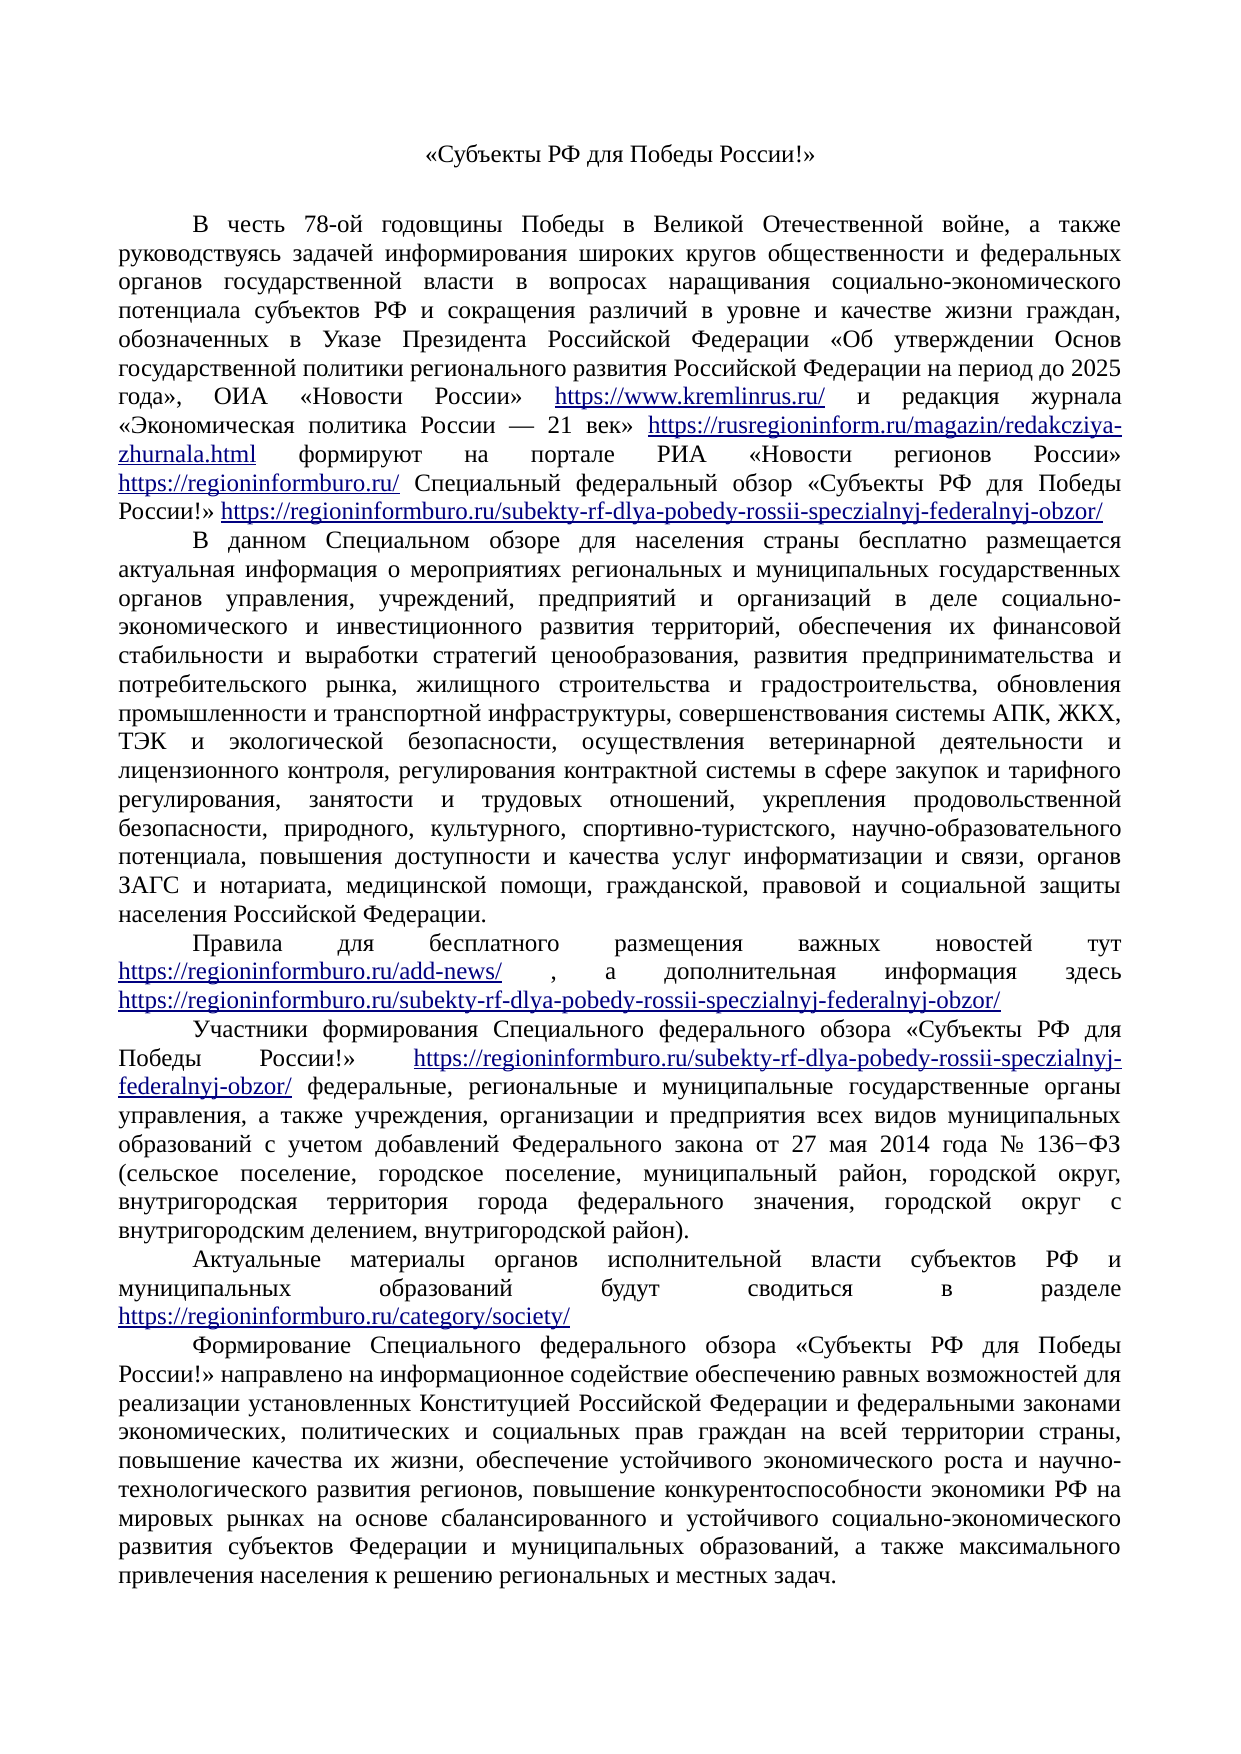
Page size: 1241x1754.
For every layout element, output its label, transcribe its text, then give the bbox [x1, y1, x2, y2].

text Правила для бесплатного размещения важных новостей тут https://regioninformburo.ru/add-news/ , а дополнительная информация здесь https://regioninformburo.ru/subekty-rf-dlya-pobedy-rossii-speczialnyj-federalnyj-obzor/ [118, 928, 1122, 1014]
text В данном Специальном обзоре для населения страны бесплатно размещается актуальная информация о мероприятиях региональных и муниципальных государственных органов управления, учреждений, предприятий и организаций в деле социально-экономического и инвестиционного развития территорий, обеспечения их финансовой стабильности и выработки стратегий ценообразования, развития предпринимательства и потребительского рынка, жилищного строительства и градостроительства, обновления промышленности и транспортной инфраструктуры, совершенствования системы АПК, ЖКХ, ТЭК и экологической безопасности, осуществления ветеринарной деятельности и лицензионного контроля, регулирования контрактной системы в сфере закупок и тарифного регулирования, занятости и трудовых отношений, укрепления продовольственной безопасности, природного, культурного, спортивно-туристского, научно-образовательного потенциала, повышения доступности и качества услуг информатизации и связи, органов ЗАГС и нотариата, медицинской помощи, гражданской, правовой и социальной защиты населения Российской Федерации. [118, 525, 1122, 928]
subtitle «Субъекты РФ для Победы России!» [118, 139, 1122, 168]
text Актуальные материалы органов исполнительной власти субъектов РФ и муниципальных образований будут сводиться в разделе https://regioninformburo.ru/category/society/ [118, 1244, 1122, 1330]
text В честь 78-ой годовщины Победы в Великой Отечественной войне, а также руководствуясь задачей информирования широких кругов общественности и федеральных органов государственной власти в вопросах наращивания социально-экономического потенциала субъектов РФ и сокращения различий в уровне и качестве жизни граждан, обозначенных в Указе Президента Российской Федерации «Об утверждении Основ государственной политики регионального развития Российской Федерации на период до 2025 года», ОИА «Новости России» https://www.kremlinrus.ru/ и редакция журнала «Экономическая политика России — 21 век» https://rusregioninform.ru/magazin/redakcziya-zhurnala.html формируют на портале РИА «Новости регионов России» https://regioninformburo.ru/ Специальный федеральный обзор «Субъекты РФ для Победы России!» https://regioninformburo.ru/subekty-rf-dlya-pobedy-rossii-speczialnyj-federalnyj-obzor/ [118, 209, 1122, 525]
text Участники формирования Специального федерального обзора «Субъекты РФ для Победы России!» https://regioninformburo.ru/subekty-rf-dlya-pobedy-rossii-speczialnyj-federalnyj-obzor/ федеральные, региональные и муниципальные государственные органы управления, а также учреждения, организации и предприятия всех видов муниципальных образований с учетом добавлений Федерального закона от 27 мая 2014 года № 136−ФЗ (сельское поселение, городское поселение, муниципальный район, городской округ, внутригородская территория города федерального значения, городской округ с внутригородским делением, внутригородской район). [118, 1014, 1122, 1244]
text Формирование Специального федерального обзора «Субъекты РФ для Победы России!» направлено на информационное содействие обеспечению равных возможностей для реализации установленных Конституцией Российской Федерации и федеральными законами экономических, политических и социальных прав граждан на всей территории страны, повышение качества их жизни, обеспечение устойчивого экономического роста и научно-технологического развития регионов, повышение конкурентоспособности экономики РФ на мировых рынках на основе сбалансированного и устойчивого социально-экономического развития субъектов Федерации и муниципальных образований, а также максимального привлечения населения к решению региональных и местных задач. [118, 1330, 1122, 1589]
